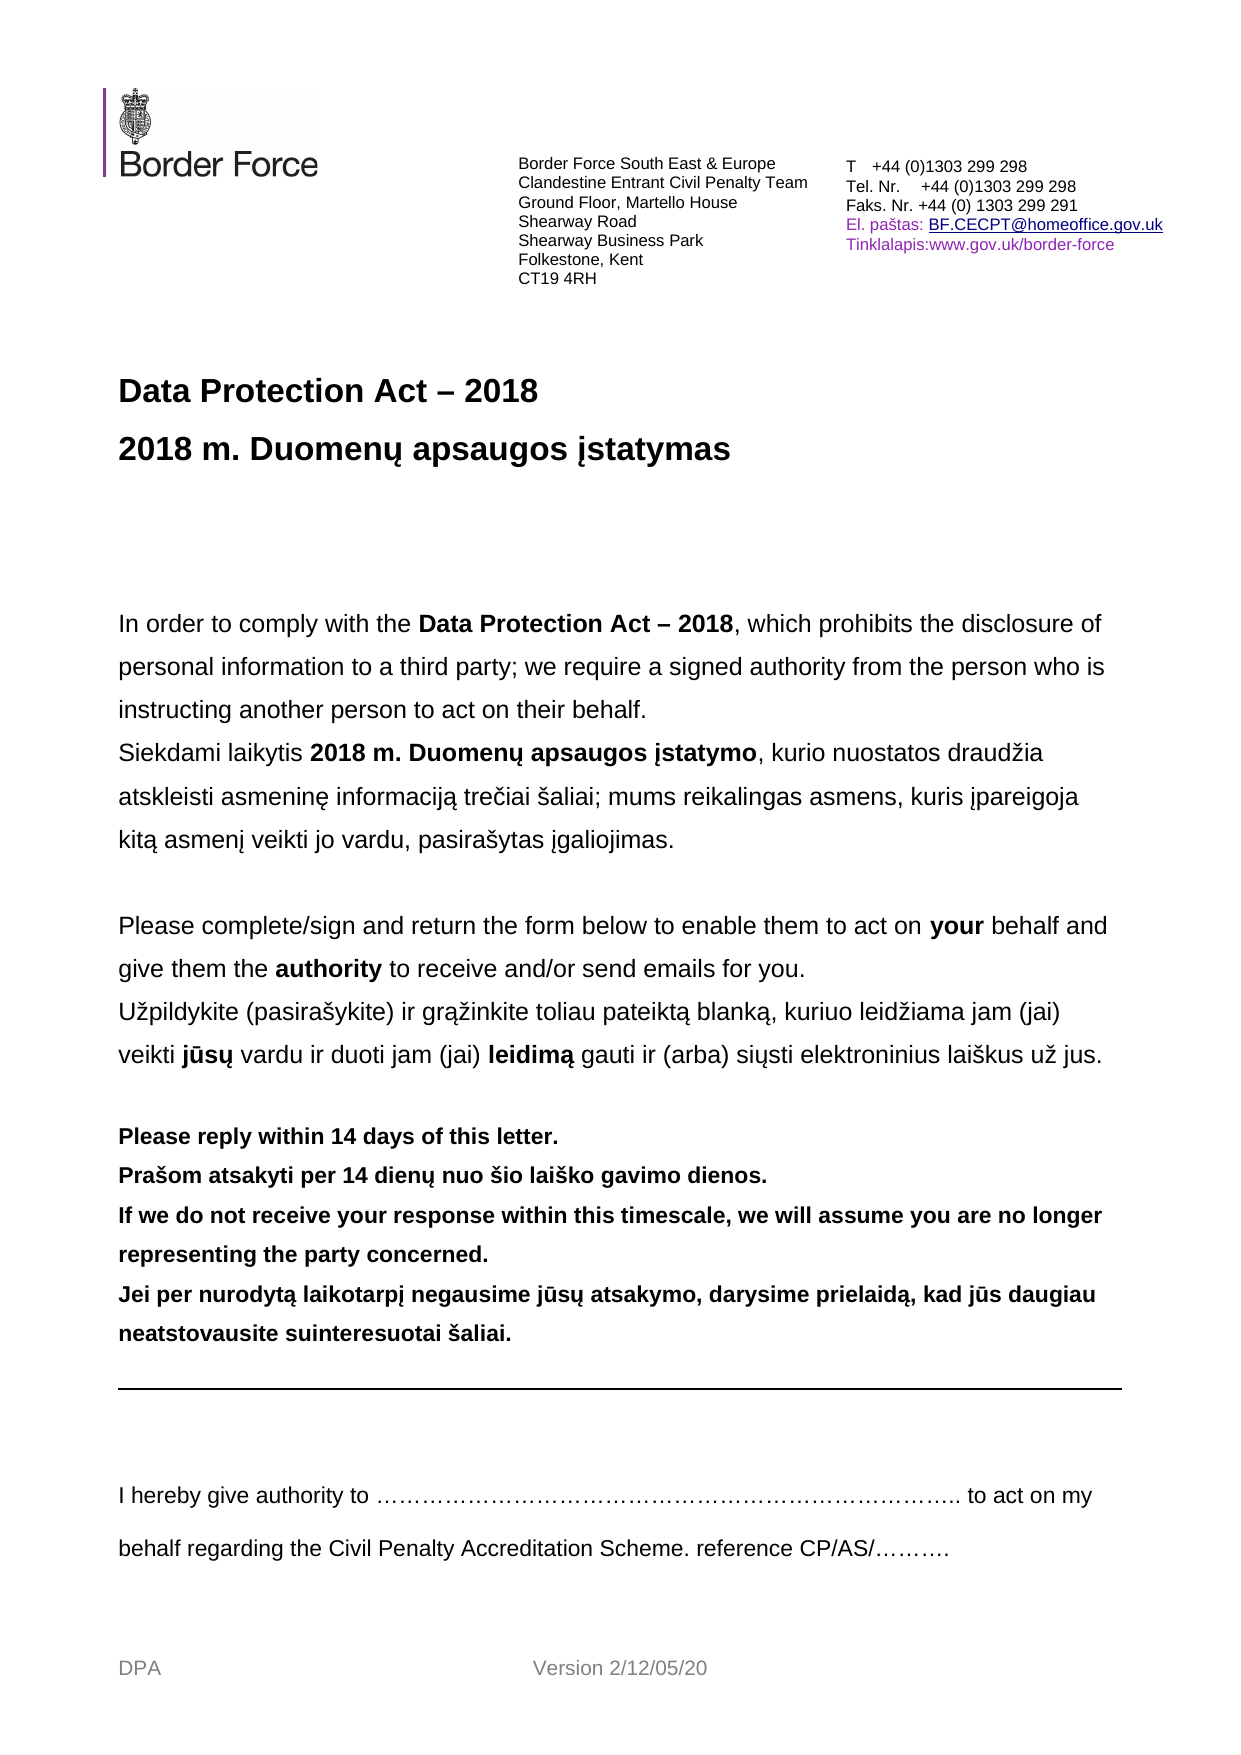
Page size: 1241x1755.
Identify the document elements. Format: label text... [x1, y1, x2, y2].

text Jei per nurodytą laikotarpį negausime jūsų atsakymo, darysime prielaidą, kad jūs daugiau neatstovausite suinteresuotai šaliai. [118, 1281, 1122, 1347]
text Please complete/sign and return the form below to enable them to act on your behalf and give them the authority to receive and/or send emails for you. Užpildykite (pasirašykite) ir grąžinkite toliau pateiktą blanką, kuriuo leidžiama jam (jai) veikti jūsų vardu ir duoti jam (jai) leidimą gauti ir (arba) siųsti elektroninius laiškus už jus. [118, 911, 1122, 1069]
text If we do not receive your response within this timescale, we will assume you are no longer representing the party concerned. [118, 1202, 1122, 1268]
table_header Border Force South East & Europe Clandestine Entrant Civil Penalty Team Ground Floor, Martello House Shearway Road Shearway Business Park Folkestone, Kent CT19 4RH [518, 154, 842, 332]
table_header T +44 (0)1303 299 298 Tel. Nr. +44 (0)1303 299 298 Faks. Nr. +44 (0) 1303 299 291 El. paštas: BF.CECPT@homeoffice.gov.uk Tinklalapis:www.gov.uk/border-force [842, 154, 1167, 332]
table_cell Data Protection Act – 2018 2018 m. Duomenų apsaugos įstatymas [118, 332, 1167, 569]
table_header [118, 177, 123, 332]
table_header [123, 154, 518, 332]
text Prašom atsakyti per 14 dienų nuo šio laiško gavimo dienos. [118, 1162, 1122, 1189]
text In order to comply with the Data Protection Act – 2018, which prohibits the disclosure of personal information to a third party; we require a signed authority from the person who is instructing another person to act on their behalf. Siekdami laikytis 2018 m. Duomenų apsaugos įstatymo, kurio nuostatos draudžia atskleisti asmeninę informaciją trečiai šaliai; mums reikalingas asmens, kuris įpareigoja kitą asmenį veikti jo vardu, pasirašytas įgaliojimas. [118, 609, 1122, 853]
text I hereby give authority to ………………………………………………………………….. to act on my behalf regarding the Civil Penalty Accreditation Scheme. reference CP/AS/………. [118, 1482, 1122, 1561]
text Please reply within 14 days of this letter. [118, 1123, 1122, 1149]
